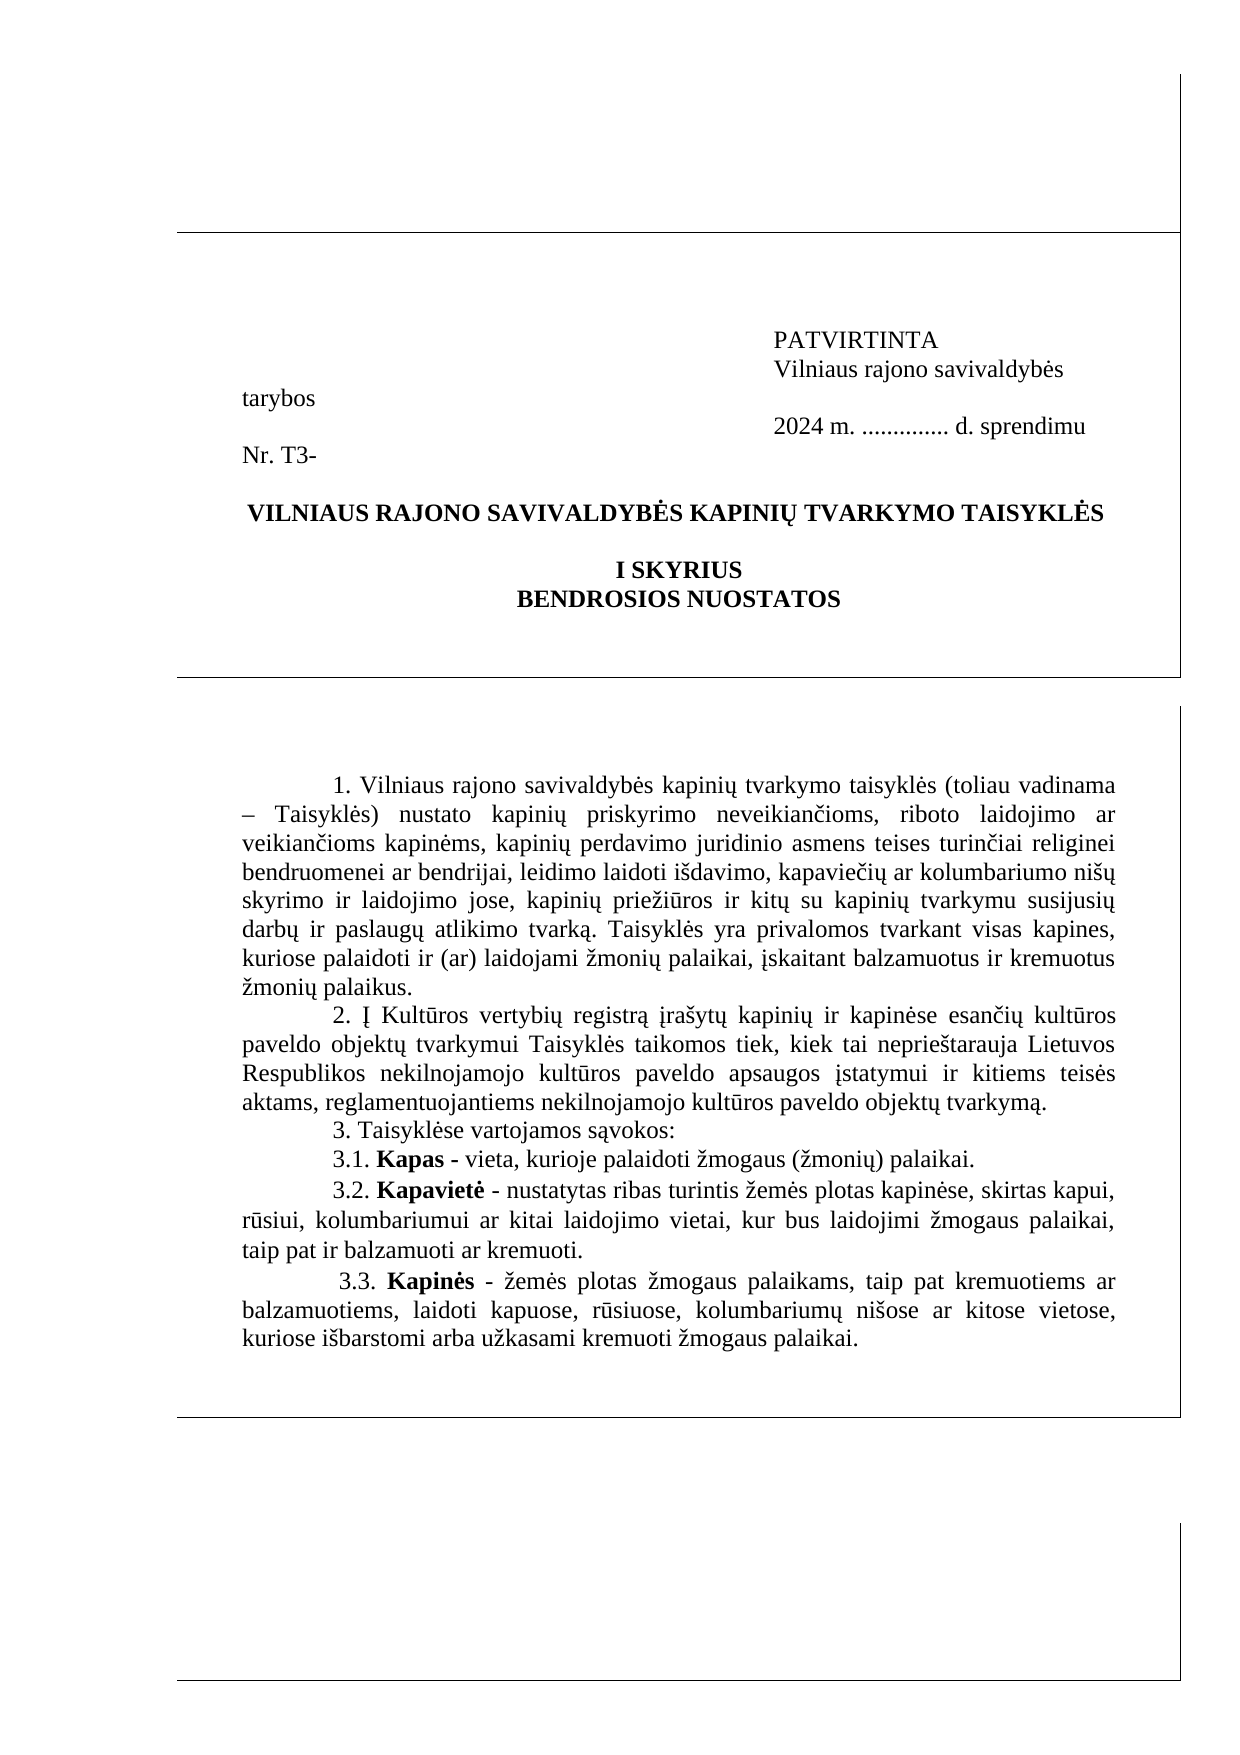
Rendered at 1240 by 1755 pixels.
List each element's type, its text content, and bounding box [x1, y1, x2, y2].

text 2024 m. .............. d. sprendimu Nr. T3- [177, 411, 1180, 469]
text PATVIRTINTA [177, 325, 1180, 354]
text 1. Vilniaus rajono savivaldybės kapinių tvarkymo taisyklės (toliau vadinama – Taisyklės) nustato kapinių priskyrimo neveikiančioms, riboto laidojimo ar veikiančioms kapinėms, kapinių perdavimo juridinio asmens teises turinčiai religinei bendruomenei ar bendrijai, leidimo laidoti išdavimo, kapaviečių ar kolumbariumo nišų skyrimo ir laidojimo jose, kapinių priežiūros ir kitų su kapinių tvarkymu susijusių darbų ir paslaugų atlikimo tvarką. Taisyklės yra privalomos tvarkant visas kapines, kuriose palaidoti ir (ar) laidojami žmonių palaikai, įskaitant balzamuotus ir kremuotus žmonių palaikus. [177, 706, 1180, 1001]
text 3.2. Kapavietė - nustatytas ribas turintis žemės plotas kapinėse, skirtas kapui, rūsiui, kolumbariumui ar kitai laidojimo vietai, kur bus laidojimi žmogaus palaikai, taip pat ir balzamuoti ar kremuoti. [177, 1110, 1181, 1201]
text Vilniaus rajono savivaldybės tarybos [177, 354, 1180, 411]
text I SKYRIUS [177, 555, 1180, 584]
text BENDROSIOS NUOSTATOS [177, 584, 1180, 677]
text 3.3. Kapinės - žemės plotas žmogaus palaikams, taip pat kremuotiems ar balzamuotiems, laidoti kapuose, rūsiuose, kolumbariumų nišose ar kitose vietose, kuriose išbarstomi arba užkasami kremuoti žmogaus palaikai. [177, 1201, 1181, 1417]
text 2. Į Kultūros vertybių registrą įrašytų kapinių ir kapinėse esančių kultūros paveldo objektų tvarkymui Taisyklės taikomos tiek, kiek tai neprieštarauja Lietuvos Respublikos nekilnojamojo kultūros paveldo apsaugos įstatymui ir kitiems teisės aktams, reglamentuojantiems nekilnojamojo kultūros paveldo objektų tvarkymą. [177, 1001, 1180, 1110]
text VILNIAUS RAJONO SAVIVALDYBĖS KAPINIŲ TVARKYMO TAISYKLĖS [177, 498, 1180, 526]
